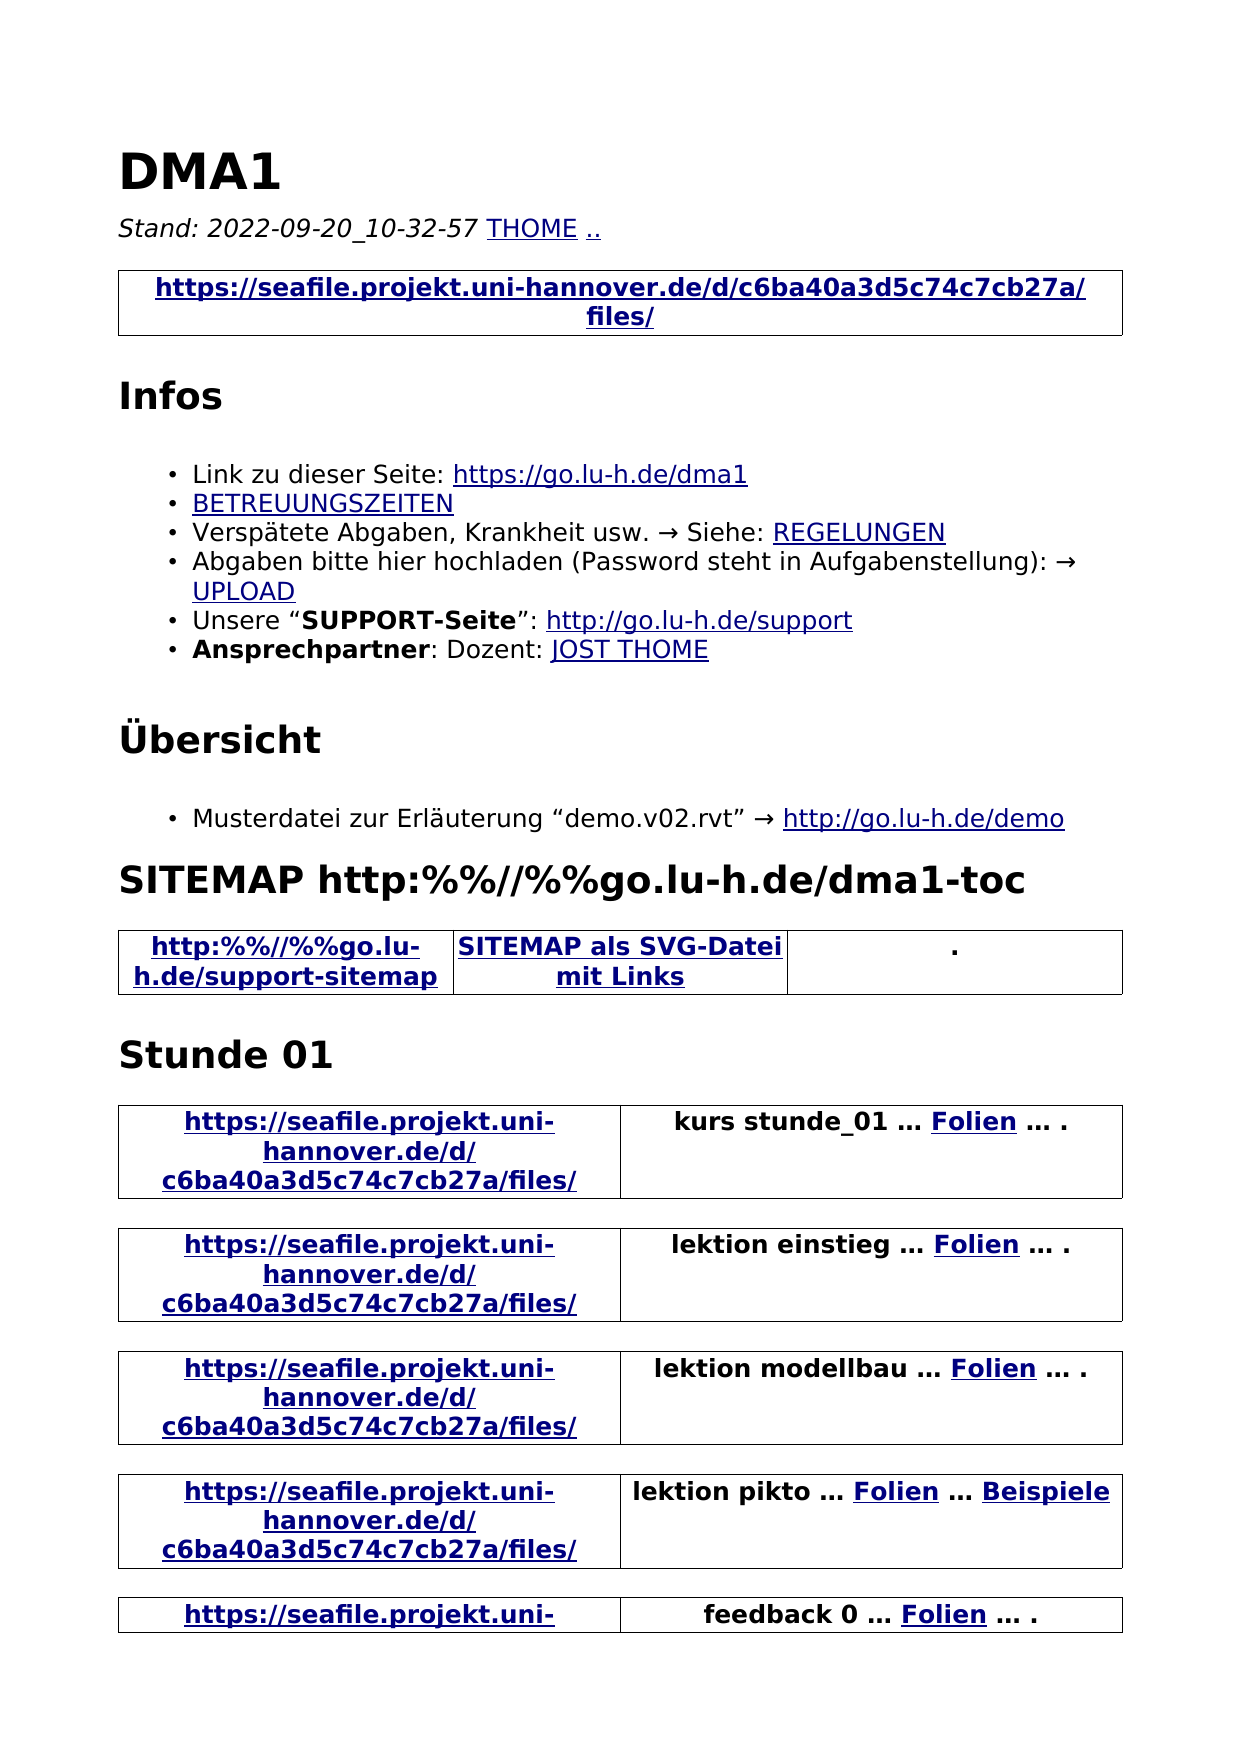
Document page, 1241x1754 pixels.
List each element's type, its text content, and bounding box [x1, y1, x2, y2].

table_header lektion pikto … Folien … Beispiele [621, 1475, 1122, 1567]
text Stand: 2022-09-20_10-32-57 THOME .. [118, 214, 1122, 243]
table_header SITEMAP als SVG-Datei mit Links [454, 931, 787, 994]
table_header kurs stunde_01 … Folien … . [621, 1106, 1122, 1198]
list Verspätete Abgaben, Krankheit usw. → Siehe: REGELUNGEN [177, 518, 1122, 548]
table_header https://seafile.projekt.uni-hannover.de/d/c6ba40a3d5c74c7cb27a/files/ [119, 1106, 620, 1198]
subtitle Infos [118, 374, 1122, 418]
subtitle Stunde 01 [118, 1034, 1122, 1077]
table_header feedback 0 … Folien … . [621, 1598, 1122, 1632]
list BETREUUNGSZEITEN [177, 489, 1122, 518]
subtitle Übersicht [118, 719, 1122, 762]
table_header . [788, 931, 1122, 994]
table_header https://seafile.projekt.uni-hannover.de/d/c6ba40a3d5c74c7cb27a/files/ [119, 1229, 620, 1321]
list Ansprechpartner: Dozent: JOST THOME [177, 635, 1122, 664]
table_header lektion einstieg … Folien … . [621, 1229, 1122, 1321]
subtitle DMA1 [118, 143, 1122, 201]
table_header lektion modellbau … Folien … . [621, 1352, 1122, 1444]
subtitle SITEMAP http:%%//%%go.lu-h.de/dma1-toc [118, 858, 1122, 902]
list Unsere “SUPPORT-Seite”: http://go.lu-h.de/support [177, 606, 1122, 635]
list Musterdatei zur Erläuterung “demo.v02.rvt” → http://go.lu-h.de/demo [177, 804, 1122, 833]
table_header https://seafile.projekt.uni-hannover.de/d/c6ba40a3d5c74c7cb27a/files/ [119, 1352, 620, 1444]
table_header https://seafile.projekt.uni- [119, 1598, 620, 1632]
list Abgaben bitte hier hochladen (Password steht in Aufgabenstellung): → UPLOAD [177, 548, 1122, 606]
table_header https://seafile.projekt.uni-hannover.de/d/c6ba40a3d5c74c7cb27a/files/ [119, 271, 1122, 334]
table_header http:%%//%%go.lu-h.de/support-sitemap [119, 931, 453, 994]
table_header https://seafile.projekt.uni-hannover.de/d/c6ba40a3d5c74c7cb27a/files/ [119, 1475, 620, 1567]
list Link zu dieser Seite: https://go.lu-h.de/dma1 [177, 460, 1122, 489]
